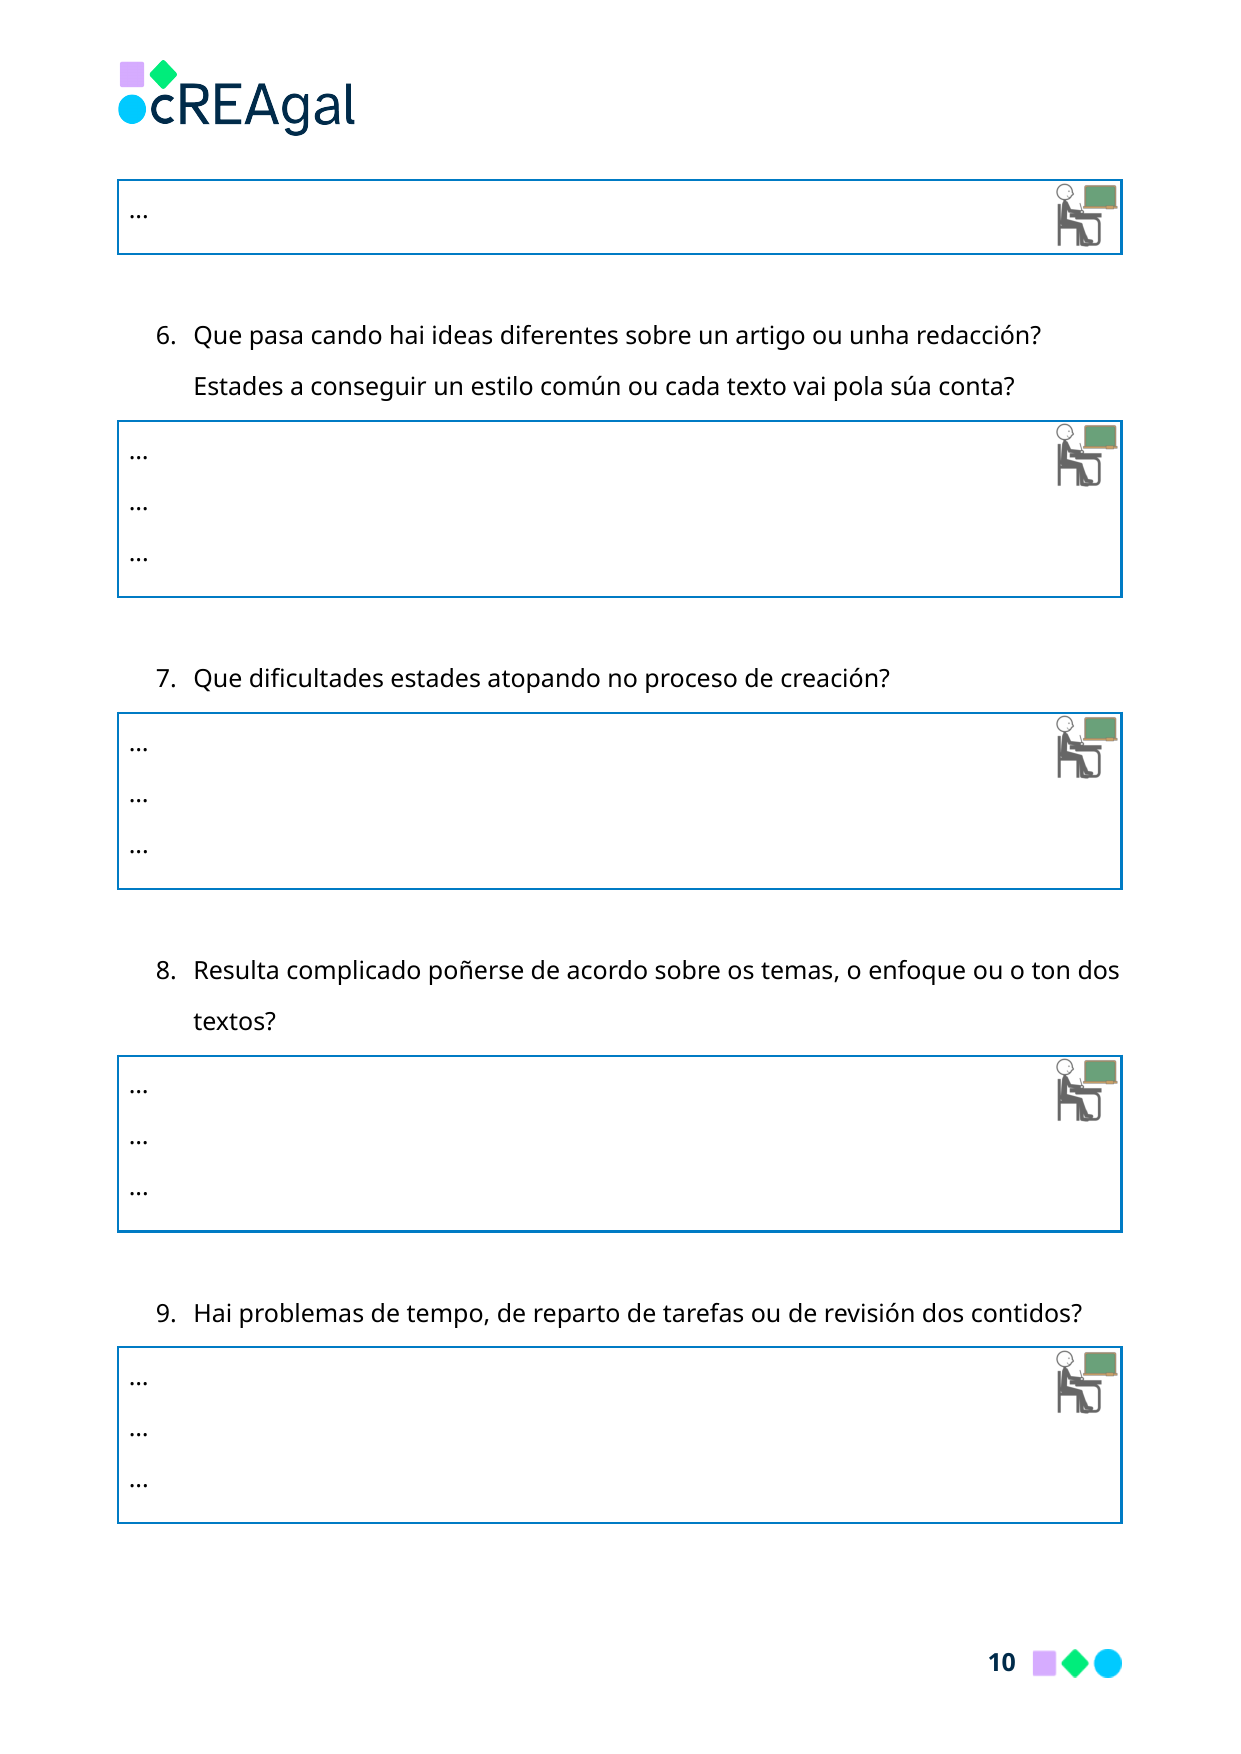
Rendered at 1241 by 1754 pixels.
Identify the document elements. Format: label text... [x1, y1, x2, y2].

table_header … … ... [119, 714, 1120, 887]
table_header ... [119, 181, 1120, 253]
picture [1112, 1649, 1122, 1660]
table_header … … ... [119, 1348, 1120, 1522]
table_header … … ... [119, 422, 1120, 596]
table_header … … ... [119, 1057, 1120, 1230]
picture [1032, 1649, 1105, 1678]
picture [118, 60, 355, 136]
list Que dificultades estades atopando no proceso de creación? [156, 661, 1122, 695]
list Que pasa cando hai ideas diferentes sobre un artigo ou unha redacción? Estades a conseguir un estilo común ou cada texto vai pola súa conta? [156, 318, 1122, 403]
picture [1111, 1666, 1122, 1678]
list Resulta complicado poñerse de acordo sobre os temas, o enfoque ou o ton dos textos? [156, 952, 1122, 1037]
list Hai problemas de tempo, de reparto de tarefas ou de revisión dos contidos? [156, 1295, 1122, 1329]
